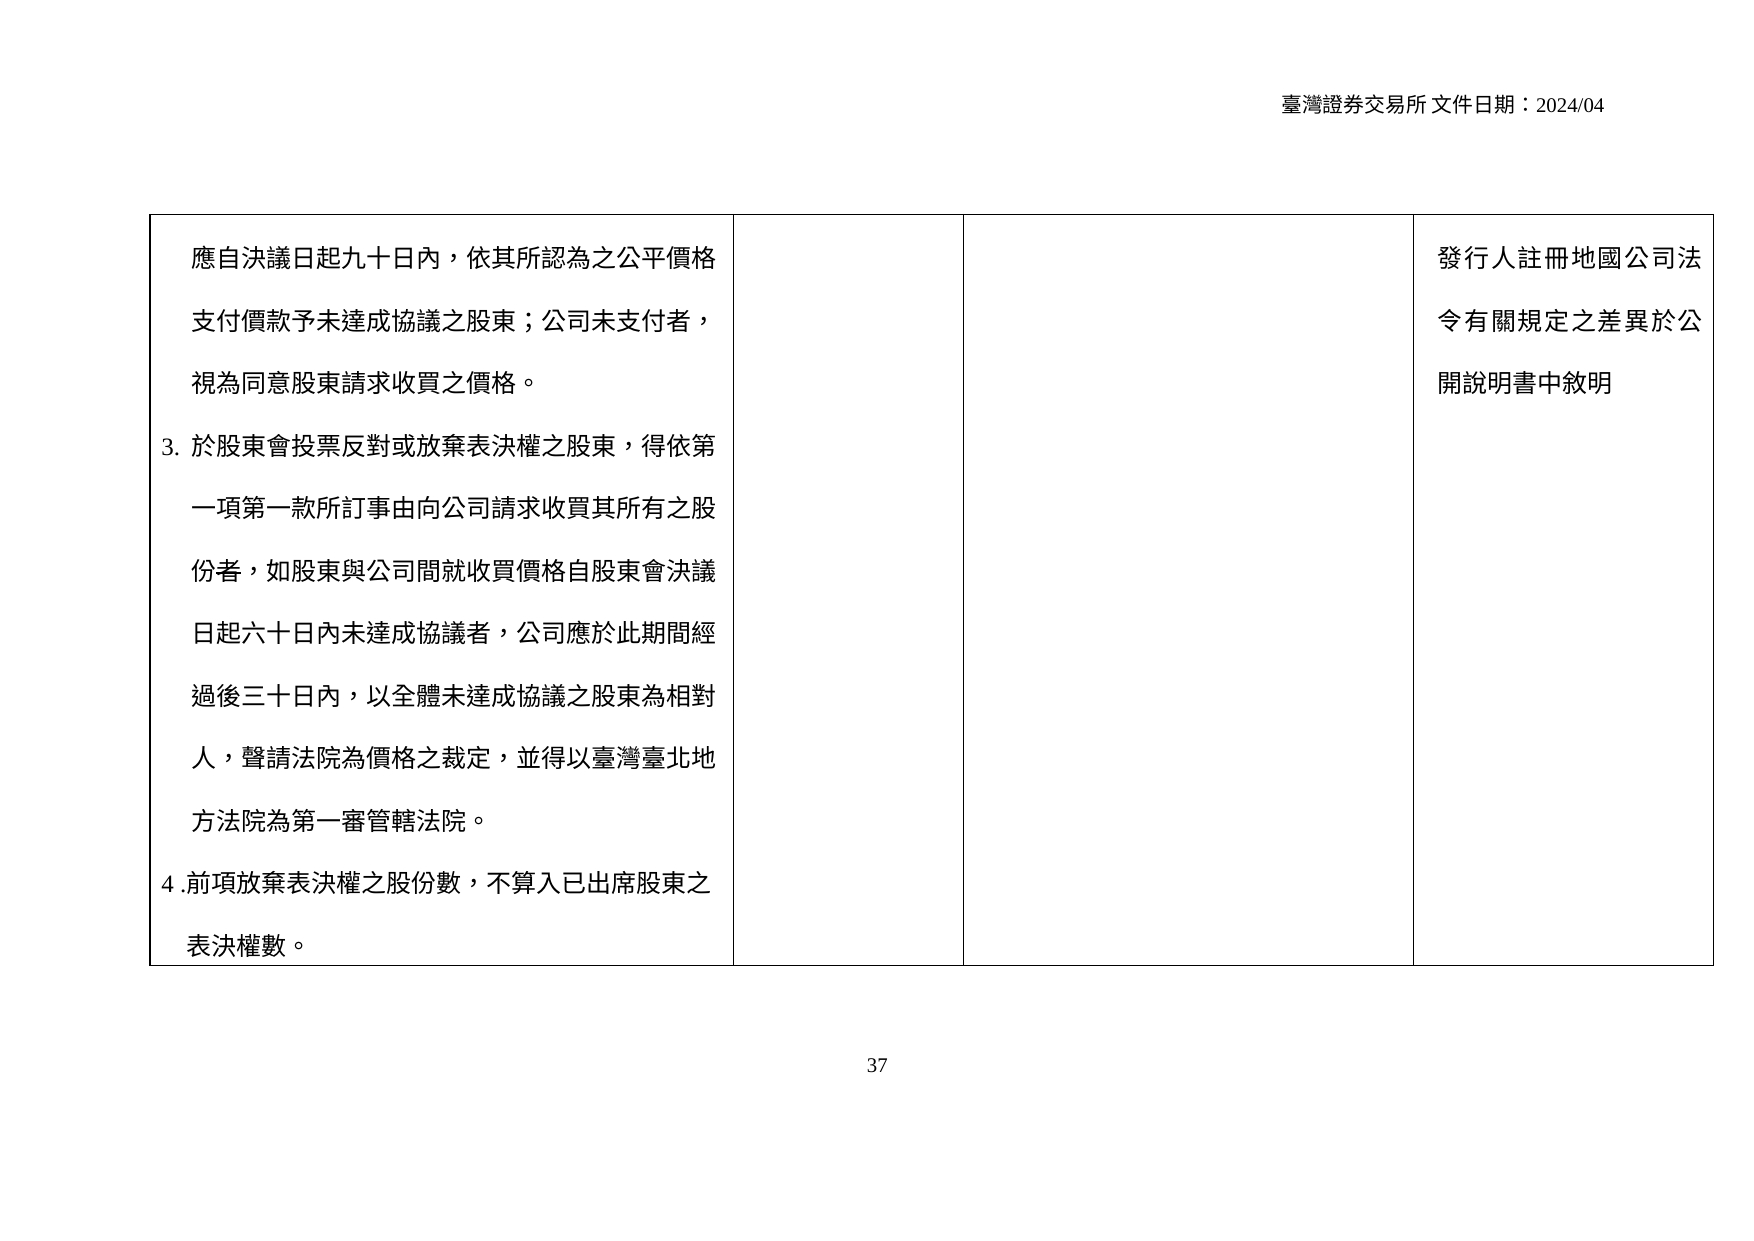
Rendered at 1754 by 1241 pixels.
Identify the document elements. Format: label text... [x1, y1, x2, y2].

table_cell 發行人註冊地國公司法令有關規定之差異於公開說明書中敘明 [1414, 215, 1713, 965]
table_cell [964, 215, 1413, 965]
table_cell 應自決議日起九十日內，依其所認為之公平價格支付價款予未達成協議之股東；公司未支付者，視為同意股東請求收買之價格。 於股東會投票反對或放棄表決權之股東，得依第一項第一款所訂事由向公司請求收買其所有之股份者，如股東與公司間就收買價格自股東會決議日起六十日內未達成協議者，公司應於此期間經過後三十日內，以全體未達成協議之股東為相對人，聲請法院為價格之裁定，並得以臺灣臺北地方法院為第一審管轄法院。 4 .前項放棄表決權之股份數，不算入已出席股東之表決權數。 [151, 215, 733, 965]
table_cell [734, 215, 963, 965]
